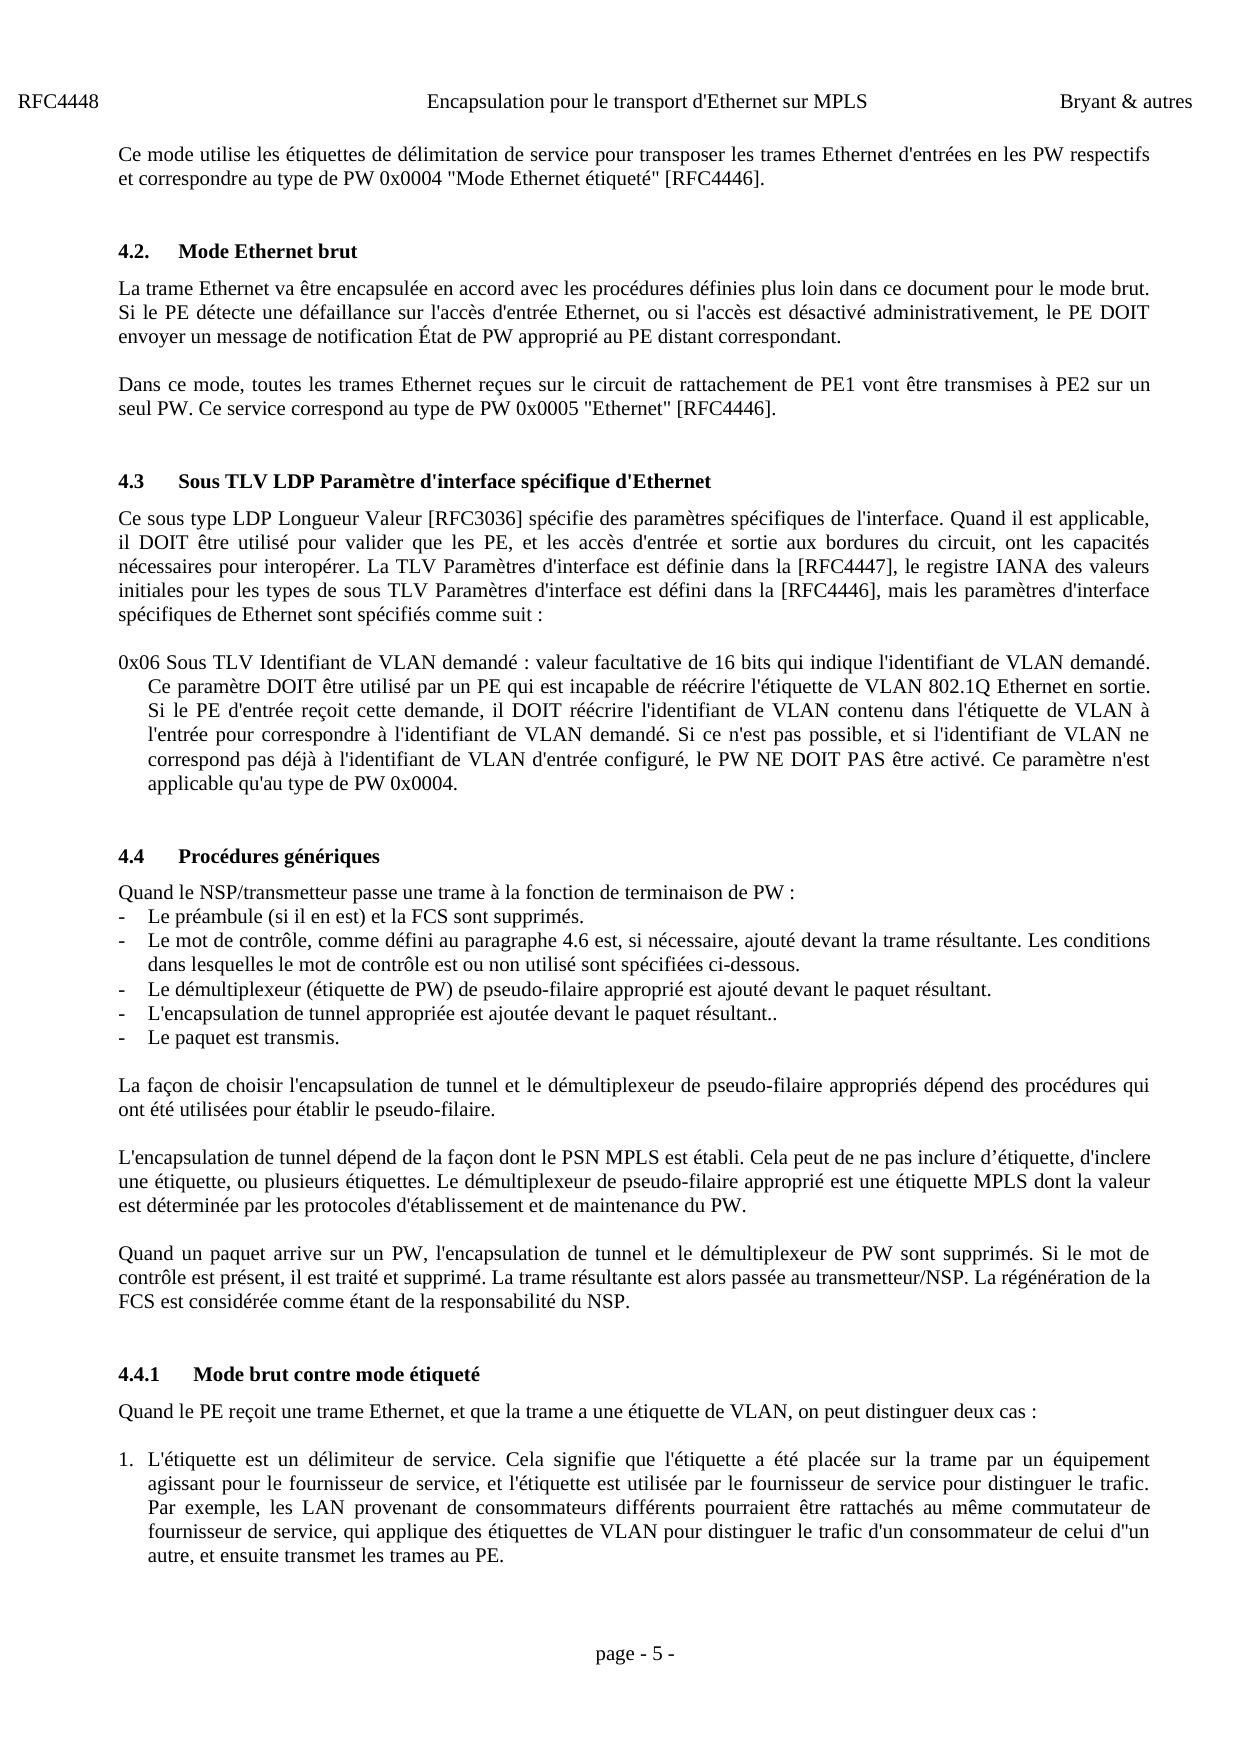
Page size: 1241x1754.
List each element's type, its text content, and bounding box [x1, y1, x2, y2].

subtitle 4.3 Sous TLV LDP Paramètre d'interface spécifique d'Ethernet [118, 469, 1152, 493]
text Ce sous type LDP Longueur Valeur [RFC3036] spécifie des paramètres spécifiques de l'interface. Quand il est applicable, il DOIT être utilisé pour valider que les PE, et les accès d'entrée et sortie aux bordures du circuit, ont les capacités nécessaires pour interopérer. La TLV Paramètres d'interface est définie dans la [RFC4447], le registre IANA des valeurs initiales pour les types de sous TLV Paramètres d'interface est défini dans la [RFC4446], mais les paramètres d'interface spécifiques de Ethernet sont spécifiés comme suit : [118, 506, 1152, 626]
text Ce mode utilise les étiquettes de délimitation de service pour transposer les trames Ethernet d'entrées en les PW respectifs et correspondre au type de PW 0x0004 "Mode Ethernet étiqueté" [RFC4446]. [118, 142, 1152, 190]
text - Le démultiplexeur (étiquette de PW) de pseudo-filaire approprié est ajouté devant le paquet résultant. [118, 976, 1152, 1001]
text - Le paquet est transmis. [118, 1024, 1152, 1049]
text 1. L'étiquette est un délimiteur de service. Cela signifie que l'étiquette a été placée sur la trame par un équipement agissant pour le fournisseur de service, et l'étiquette est utilisée par le fournisseur de service pour distinguer le trafic. Par exemple, les LAN provenant de consommateurs différents pourraient être rattachés au même commutateur de fournisseur de service, qui applique des étiquettes de VLAN pour distinguer le trafic d'un consommateur de celui d''un autre, et ensuite transmet les trames au PE. [118, 1447, 1152, 1567]
subtitle 4.2. Mode Ethernet brut [118, 239, 1152, 263]
text L'encapsulation de tunnel dépend de la façon dont le PSN MPLS est établi. Cela peut de ne pas inclure d’étiquette, d'inclere une étiquette, ou plusieurs étiquettes. Le démultiplexeur de pseudo-filaire approprié est une étiquette MPLS dont la valeur est déterminée par les protocoles d'établissement et de maintenance du PW. [118, 1145, 1152, 1217]
text La façon de choisir l'encapsulation de tunnel et le démultiplexeur de pseudo-filaire appropriés dépend des procédures qui ont été utilisées pour établir le pseudo-filaire. [118, 1073, 1152, 1121]
text - Le préambule (si il en est) et la FCS sont supprimés. [118, 904, 1152, 928]
subtitle 4.4 Procédures génériques [118, 844, 1152, 868]
text Dans ce mode, toutes les trames Ethernet reçues sur le circuit de rattachement de PE1 vont être transmises à PE2 sur un seul PW. Ce service correspond au type de PW 0x0005 "Ethernet" [RFC4446]. [118, 372, 1152, 420]
text La trame Ethernet va être encapsulée en accord avec les procédures définies plus loin dans ce document pour le mode brut. Si le PE détecte une défaillance sur l'accès d'entrée Ethernet, ou si l'accès est désactivé administrativement, le PE DOIT envoyer un message de notification État de PW approprié au PE distant correspondant. [118, 276, 1152, 348]
subtitle 4.4.1 Mode brut contre mode étiqueté [118, 1362, 1152, 1386]
text Quand le NSP/transmetteur passe une trame à la fonction de terminaison de PW : [118, 880, 1152, 904]
text Quand un paquet arrive sur un PW, l'encapsulation de tunnel et le démultiplexeur de PW sont supprimés. Si le mot de contrôle est présent, il est traité et supprimé. La trame résultante est alors passée au transmetteur/NSP. La régénération de la FCS est considérée comme étant de la responsabilité du NSP. [118, 1241, 1152, 1313]
text 0x06 Sous TLV Identifiant de VLAN demandé : valeur facultative de 16 bits qui indique l'identifiant de VLAN demandé. Ce paramètre DOIT être utilisé par un PE qui est incapable de réécrire l'étiquette de VLAN 802.1Q Ethernet en sortie. Si le PE d'entrée reçoit cette demande, il DOIT réécrire l'identifiant de VLAN contenu dans l'étiquette de VLAN à l'entrée pour correspondre à l'identifiant de VLAN demandé. Si ce n'est pas possible, et si l'identifiant de VLAN ne correspond pas déjà à l'identifiant de VLAN d'entrée configuré, le PW NE DOIT PAS être activé. Ce paramètre n'est applicable qu'au type de PW 0x0004. [118, 650, 1152, 794]
text - L'encapsulation de tunnel appropriée est ajoutée devant le paquet résultant.. [118, 1001, 1152, 1024]
text - Le mot de contrôle, comme défini au paragraphe 4.6 est, si nécessaire, ajouté devant la trame résultante. Les conditions dans lesquelles le mot de contrôle est ou non utilisé sont spécifiées ci-dessous. [118, 928, 1152, 976]
text Quand le PE reçoit une trame Ethernet, et que la trame a une étiquette de VLAN, on peut distinguer deux cas : [118, 1399, 1152, 1423]
